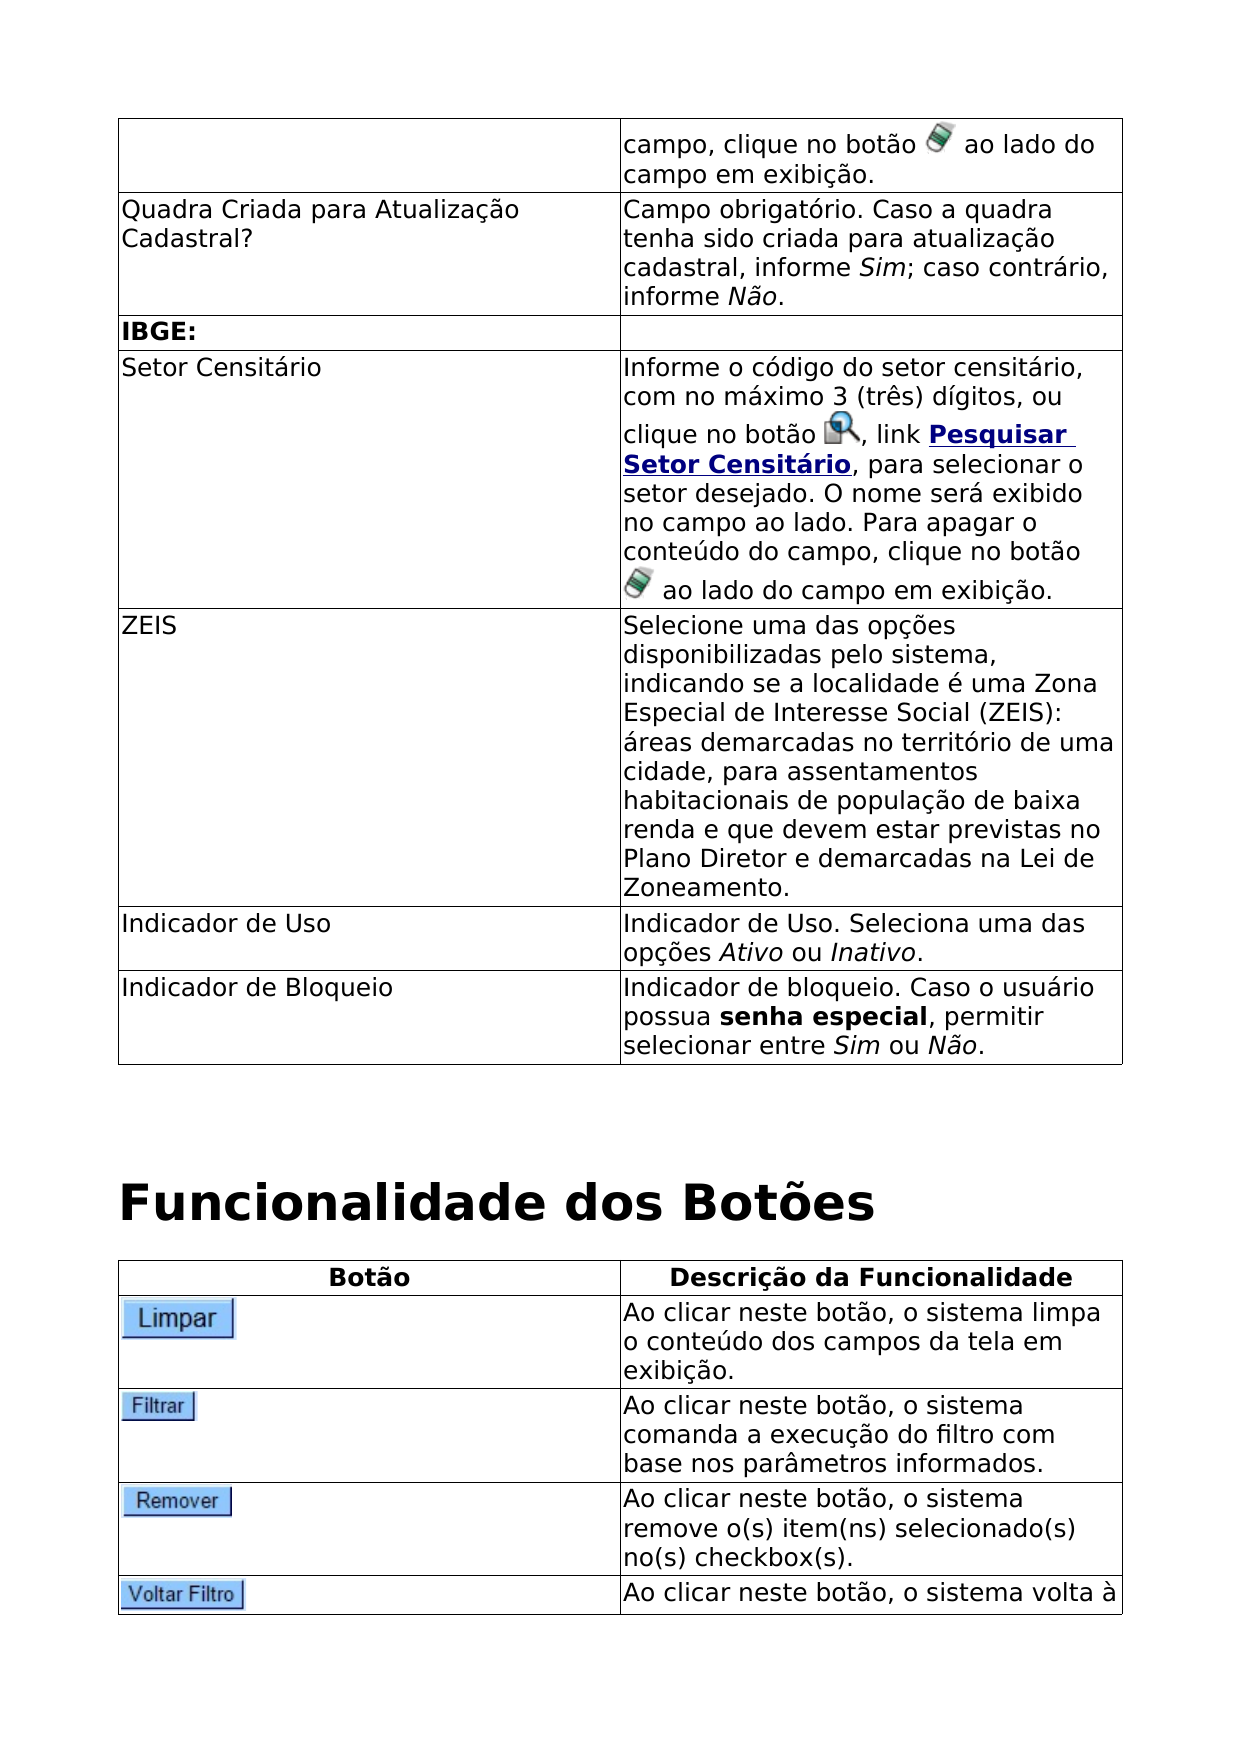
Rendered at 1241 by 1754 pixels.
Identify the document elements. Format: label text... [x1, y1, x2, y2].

subtitle Funcionalidade dos Botões [118, 1174, 1122, 1232]
table_cell Informe o código do setor censitário, com no máximo 3 (três) dígitos, ou clique no botão , link Pesquisar Setor Censitário, para selecionar o setor desejado. O nome será exibido no campo ao lado. Para apagar o conteúdo do campo, clique no botão ao lado do campo em exibição. [621, 351, 1122, 608]
table_cell Ao clicar neste botão, o sistema remove o(s) item(ns) selecionado(s) no(s) checkbox(s). [621, 1483, 1122, 1575]
table_cell [119, 1389, 620, 1482]
picture [121, 1578, 247, 1611]
table_cell Setor Censitário [119, 351, 620, 608]
table_cell Ao clicar neste botão, o sistema comanda a execução do filtro com base nos parâmetros informados. [621, 1389, 1122, 1482]
table_cell Indicador de bloqueio. Caso o usuário possua senha especial, permitir selecionar entre Sim ou Não. [621, 971, 1122, 1063]
table_cell Campo obrigatório. Caso a quadra tenha sido criada para atualização cadastral, informe Sim; caso contrário, informe Não. [621, 193, 1122, 314]
table_cell Indicador de Bloqueio [119, 971, 620, 1063]
table_header Botão [119, 1261, 620, 1295]
table_cell Indicador de Uso [119, 907, 620, 970]
picture [622, 566, 655, 600]
table_cell Ao clicar neste botão, o sistema limpa o conteúdo dos campos da tela em exibição. [621, 1296, 1122, 1388]
table_cell [621, 316, 1122, 350]
picture [824, 411, 861, 444]
picture [121, 1391, 198, 1421]
picture [924, 121, 956, 154]
table_cell [119, 119, 620, 192]
table_cell Quadra Criada para Atualização Cadastral? [119, 193, 620, 314]
table_header Descrição da Funcionalidade [621, 1261, 1122, 1295]
picture [121, 1297, 237, 1340]
table_cell Ao clicar neste botão, o sistema volta à [621, 1576, 1122, 1614]
table_cell campo, clique no botão ao lado do campo em exibição. [621, 119, 1122, 192]
table_cell IBGE: [119, 316, 620, 350]
table_cell [119, 1296, 620, 1388]
table_cell [119, 1483, 620, 1575]
table_cell [119, 1576, 620, 1614]
table_cell ZEIS [119, 609, 620, 906]
table_cell Indicador de Uso. Seleciona uma das opções Ativo ou Inativo. [621, 907, 1122, 970]
table_cell Selecione uma das opções disponibilizadas pelo sistema, indicando se a localidade é uma Zona Especial de Interesse Social (ZEIS): áreas demarcadas no território de uma cidade, para assentamentos habitacionais de população de baixa renda e que devem estar previstas no Plano Diretor e demarcadas na Lei de Zoneamento. [621, 609, 1122, 906]
picture [121, 1484, 232, 1518]
